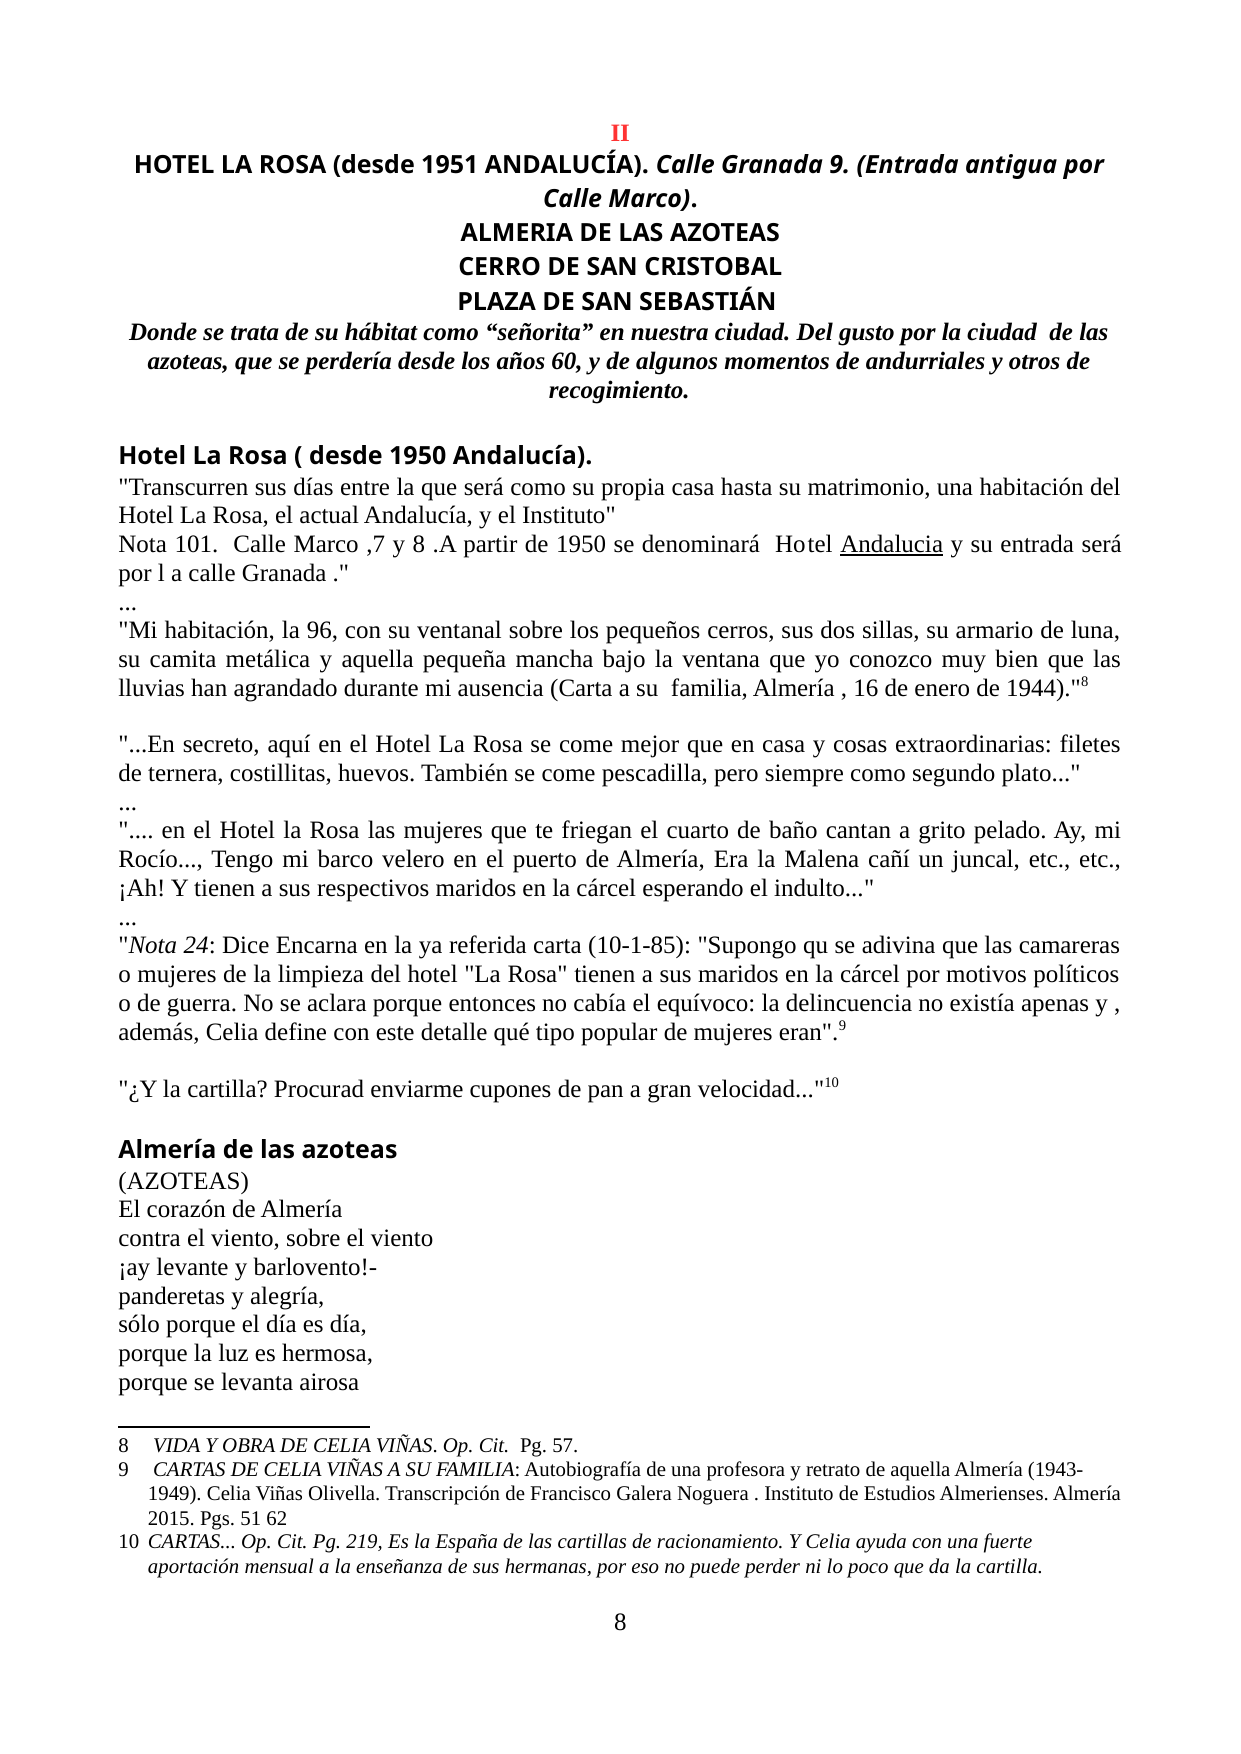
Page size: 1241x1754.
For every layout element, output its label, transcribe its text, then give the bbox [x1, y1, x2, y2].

text "Transcurren sus días entre la que será como su propia casa hasta su matrimonio, una habitación del Hotel La Rosa, el actual Andalucía, y el Instituto" [118, 472, 1122, 529]
text "...En secreto, aquí en el Hotel La Rosa se come mejor que en casa y cosas extraordinarias: filetes de ternera, costillitas, huevos. También se come pescadilla, pero siempre como segundo plato..." [118, 729, 1122, 787]
text Almería de las azoteas [118, 1132, 1122, 1166]
text ".... en el Hotel la Rosa las mujeres que te friegan el cuarto de baño cantan a grito pelado. Ay, mi Rocío..., Tengo mi barco velero en el puerto de Almería, Era la Malena cañí un juncal, etc., etc., ¡Ah! Y tienen a sus respectivos maridos en la cárcel esperando el indulto..." [118, 815, 1122, 902]
text CERRO DE SAN CRISTOBAL [118, 249, 1122, 283]
text El corazón de Almería [118, 1194, 1122, 1223]
text ... [118, 902, 1122, 930]
text VIDA Y OBRA DE CELIA VIÑAS. Op. Cit. Pg. 57. [118, 1433, 1122, 1457]
text porque la luz es hermosa, [118, 1338, 1122, 1367]
text porque se levanta airosa [118, 1367, 1122, 1396]
text contra el viento, sobre el viento [118, 1223, 1122, 1252]
text CARTAS... Op. Cit. Pg. 219, Es la España de las cartillas de racionamiento. Y Celia ayuda con una fuerte aportación mensual a la enseñanza de sus hermanas, por eso no puede perder ni lo poco que da la cartilla. [118, 1529, 1122, 1578]
text ALMERIA DE LAS AZOTEAS [118, 215, 1122, 249]
text "Mi habitación, la 96, con su ventanal sobre los pequeños cerros, sus dos sillas, su armario de luna, su camita metálica y aquella pequeña mancha bajo la ventana que yo conozco muy bien que las lluvias han agrandado durante mi ausencia (Carta a su familia, Almería , 16 de enero de 1944)." [118, 615, 1122, 702]
text sólo porque el día es día, [118, 1309, 1122, 1338]
text "¿Y la cartilla? Procurad enviarme cupones de pan a gran velocidad..." [118, 1074, 1122, 1103]
text panderetas y alegría, [118, 1281, 1122, 1309]
text HOTEL LA ROSA (desde 1951 ANDALUCÍA). Calle Granada 9. (Entrada antigua por Calle Marco). [118, 147, 1122, 215]
text (AZOTEAS) [118, 1166, 1122, 1194]
text ¡ay levante y barlovento!- [118, 1252, 1122, 1281]
text "Nota 24: Dice Encarna en la ya referida carta (10-1-85): "Supongo qu se adivina que las camareras o mujeres de la limpieza del hotel "La Rosa" tienen a sus maridos en la cárcel por motivos políticos o de guerra. No se aclara porque entonces no cabía el equívoco: la delincuencia no existía apenas y , además, Celia define con este detalle qué tipo popular de mujeres eran". [118, 930, 1122, 1045]
text CARTAS DE CELIA VIÑAS A SU FAMILIA: Autobiografía de una profesora y retrato de aquella Almería (1943-1949). Celia Viñas Olivella. Transcripción de‎ Francisco Galera Noguera . Instituto de Estudios Almerienses. Almería 2015. Pgs. 51 62 [118, 1457, 1122, 1529]
text Nota 101. Calle Marco ,7 y 8 .A partir de 1950 se denominará Hotel Andalucia y su entrada será por l a calle Granada ." [118, 529, 1122, 587]
text ... [118, 587, 1122, 615]
text Donde se trata de su hábitat como “señorita” en nuestra ciudad. Del gusto por la ciudad de las azoteas, que se perdería desde los años 60, y de algunos momentos de andurriales y otros de recogimiento. [118, 317, 1122, 403]
text Hotel La Rosa ( desde 1950 Andalucía). [118, 437, 1122, 472]
text PLAZA DE SAN SEBASTIÁN [118, 283, 1122, 317]
text II [118, 118, 1122, 147]
text ... [118, 787, 1122, 815]
